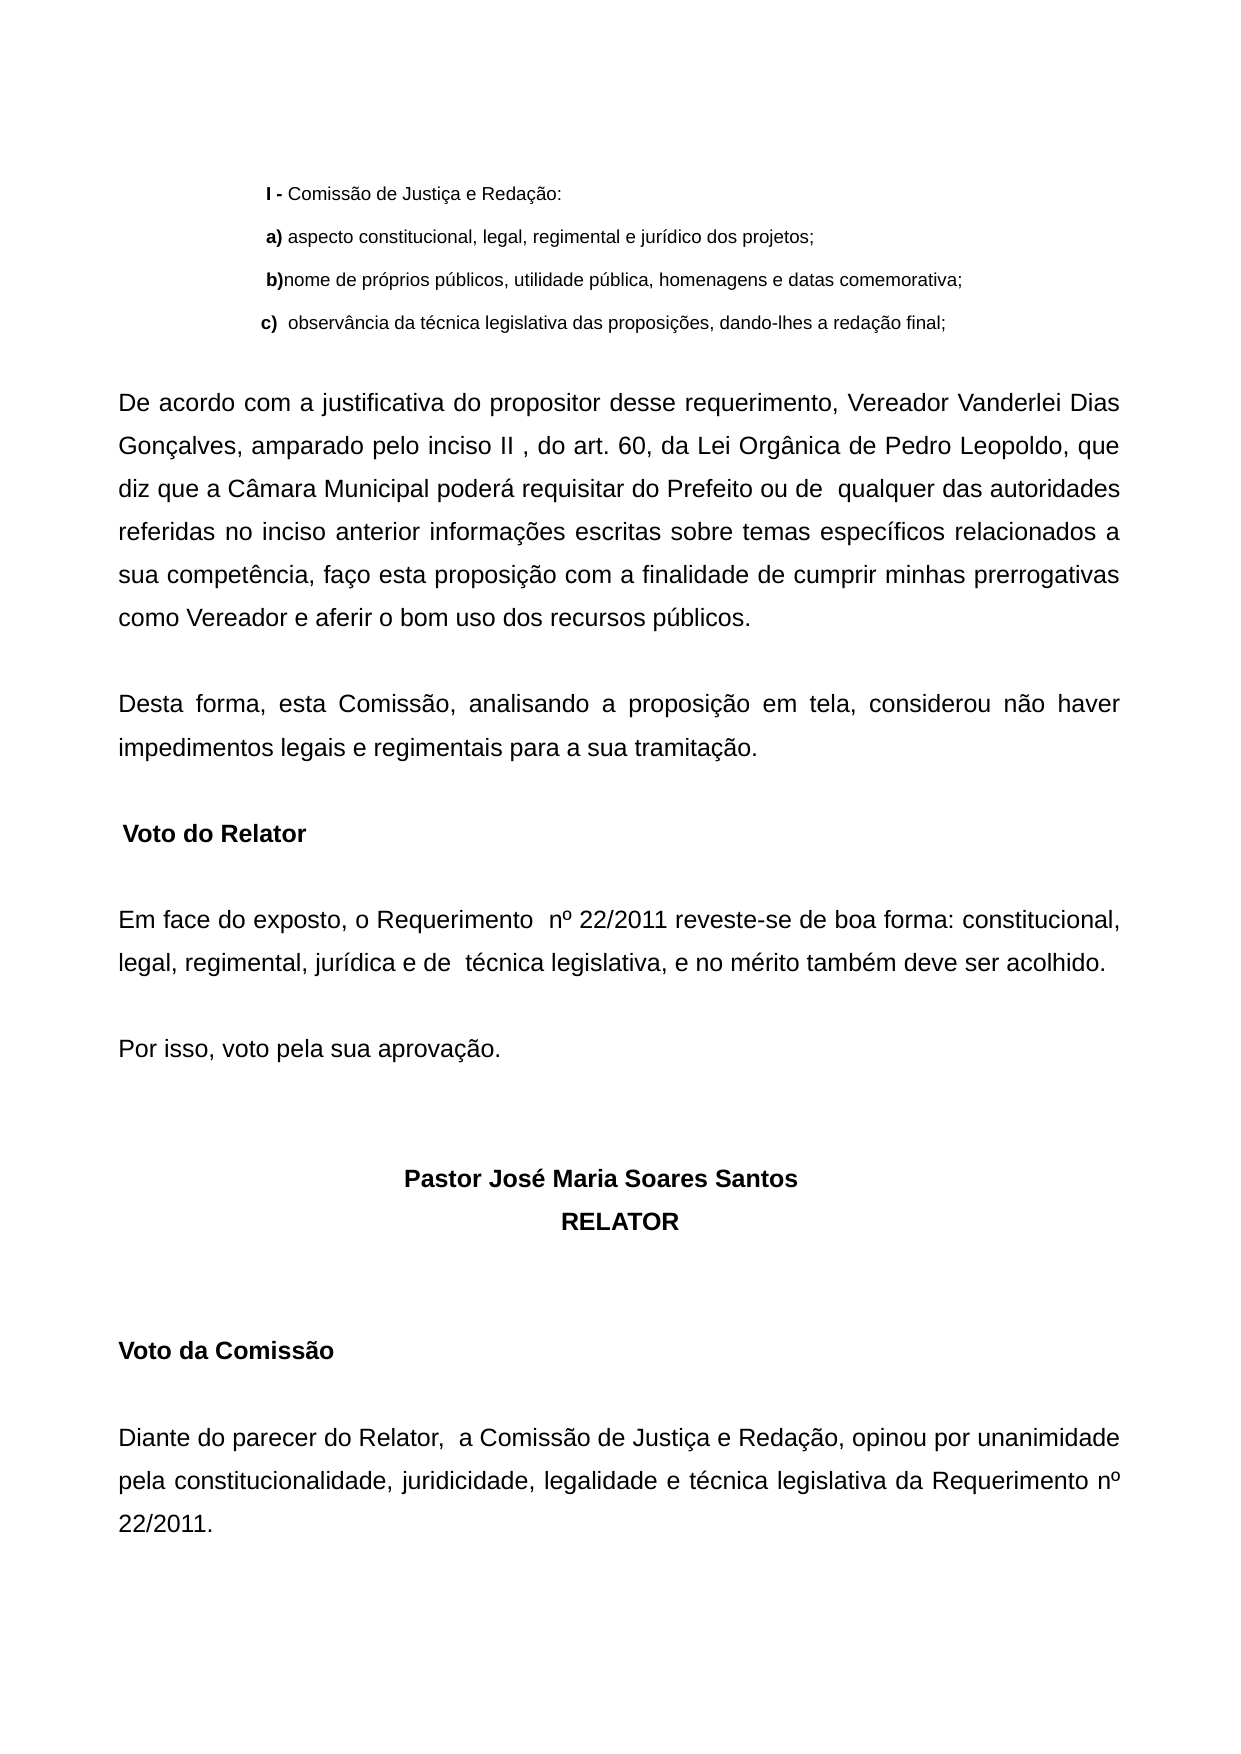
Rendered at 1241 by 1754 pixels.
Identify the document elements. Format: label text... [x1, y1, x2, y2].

text I - Comissão de Justiça e Redação: [118, 183, 1122, 204]
text RELATOR [81, 1207, 1122, 1236]
text Por isso, voto pela sua aprovação. [118, 1034, 1122, 1063]
text Desta forma, esta Comissão, analisando a proposição em tela, considerou não haver impedimentos legais e regimentais para a sua tramitação. [118, 689, 1122, 761]
text Voto da Comissão [81, 1336, 1122, 1365]
text De acordo com a justificativa do propositor desse requerimento, Vereador Vanderlei Dias Gonçalves, amparado pelo inciso II , do art. 60, da Lei Orgânica de Pedro Leopoldo, que diz que a Câmara Municipal poderá requisitar do Prefeito ou de qualquer das autoridades referidas no inciso anterior informações escritas sobre temas específicos relacionados a sua competência, faço esta proposição com a finalidade de cumprir minhas prerrogativas como Vereador e aferir o bom uso dos recursos públicos. [118, 388, 1122, 632]
text Em face do exposto, o Requerimento nº 22/2011 reveste-se de boa forma: constitucional, legal, regimental, jurídica e de técnica legislativa, e no mérito também deve ser acolhido. [81, 905, 1122, 977]
text a) aspecto constitucional, legal, regimental e jurídico dos projetos; [118, 226, 1122, 247]
text b)nome de próprios públicos, utilidade pública, homenagens e datas comemorativa; [118, 269, 1122, 291]
text Diante do parecer do Relator, a Comissão de Justiça e Redação, opinou por unanimidade pela constitucionalidade, juridicidade, legalidade e técnica legislativa da Requerimento nº 22/2011. [81, 1423, 1122, 1538]
text Voto do Relator [81, 819, 1122, 848]
text Pastor José Maria Soares Santos [81, 1164, 1122, 1193]
text c) observância da técnica legislativa das proposições, dando-lhes a redação final; [118, 312, 1122, 334]
